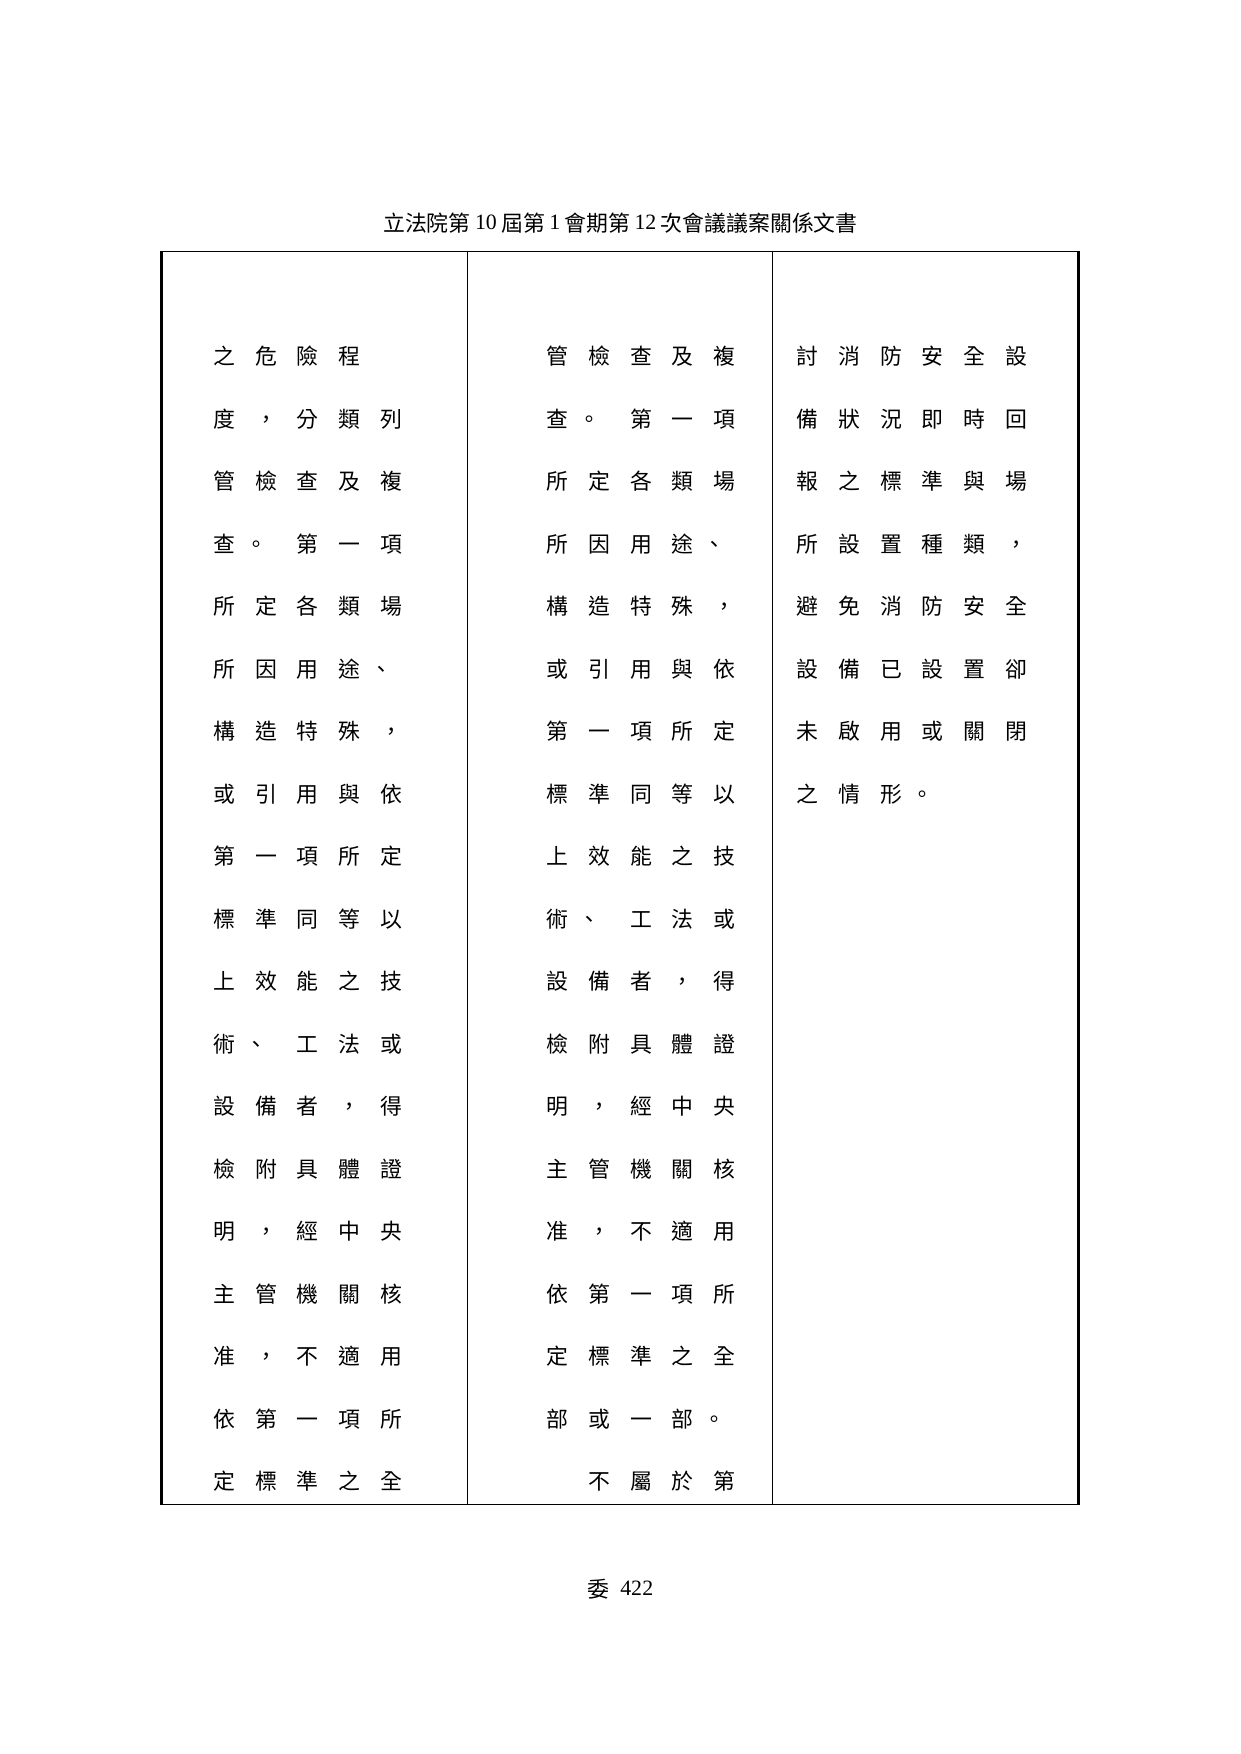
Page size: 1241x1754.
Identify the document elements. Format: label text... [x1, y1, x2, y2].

table_cell 管檢查及複查。第一項所定各類場所因用途、構造特殊，或引用與依第一項所定標準同等以上效能之技術、工法或設備者，得檢附具體證明，經中央主管機關核准，不適用依第一項所定標準之全部或一部。 不屬於第 [468, 252, 772, 1504]
table_cell 討消防安全設備狀況即時回報之標準與場所設置種類，避免消防安全設備已設置卻未啟用或關閉之情形。 [773, 252, 1077, 1504]
table_cell 之危險程度，分類列管檢查及複查。第一項所定各類場所因用途、構造特殊，或引用與依第一項所定標準同等以上效能之技術、工法或設備者，得檢附具體證明，經中央主管機關核准，不適用依第一項所定標準之全 [163, 252, 467, 1504]
